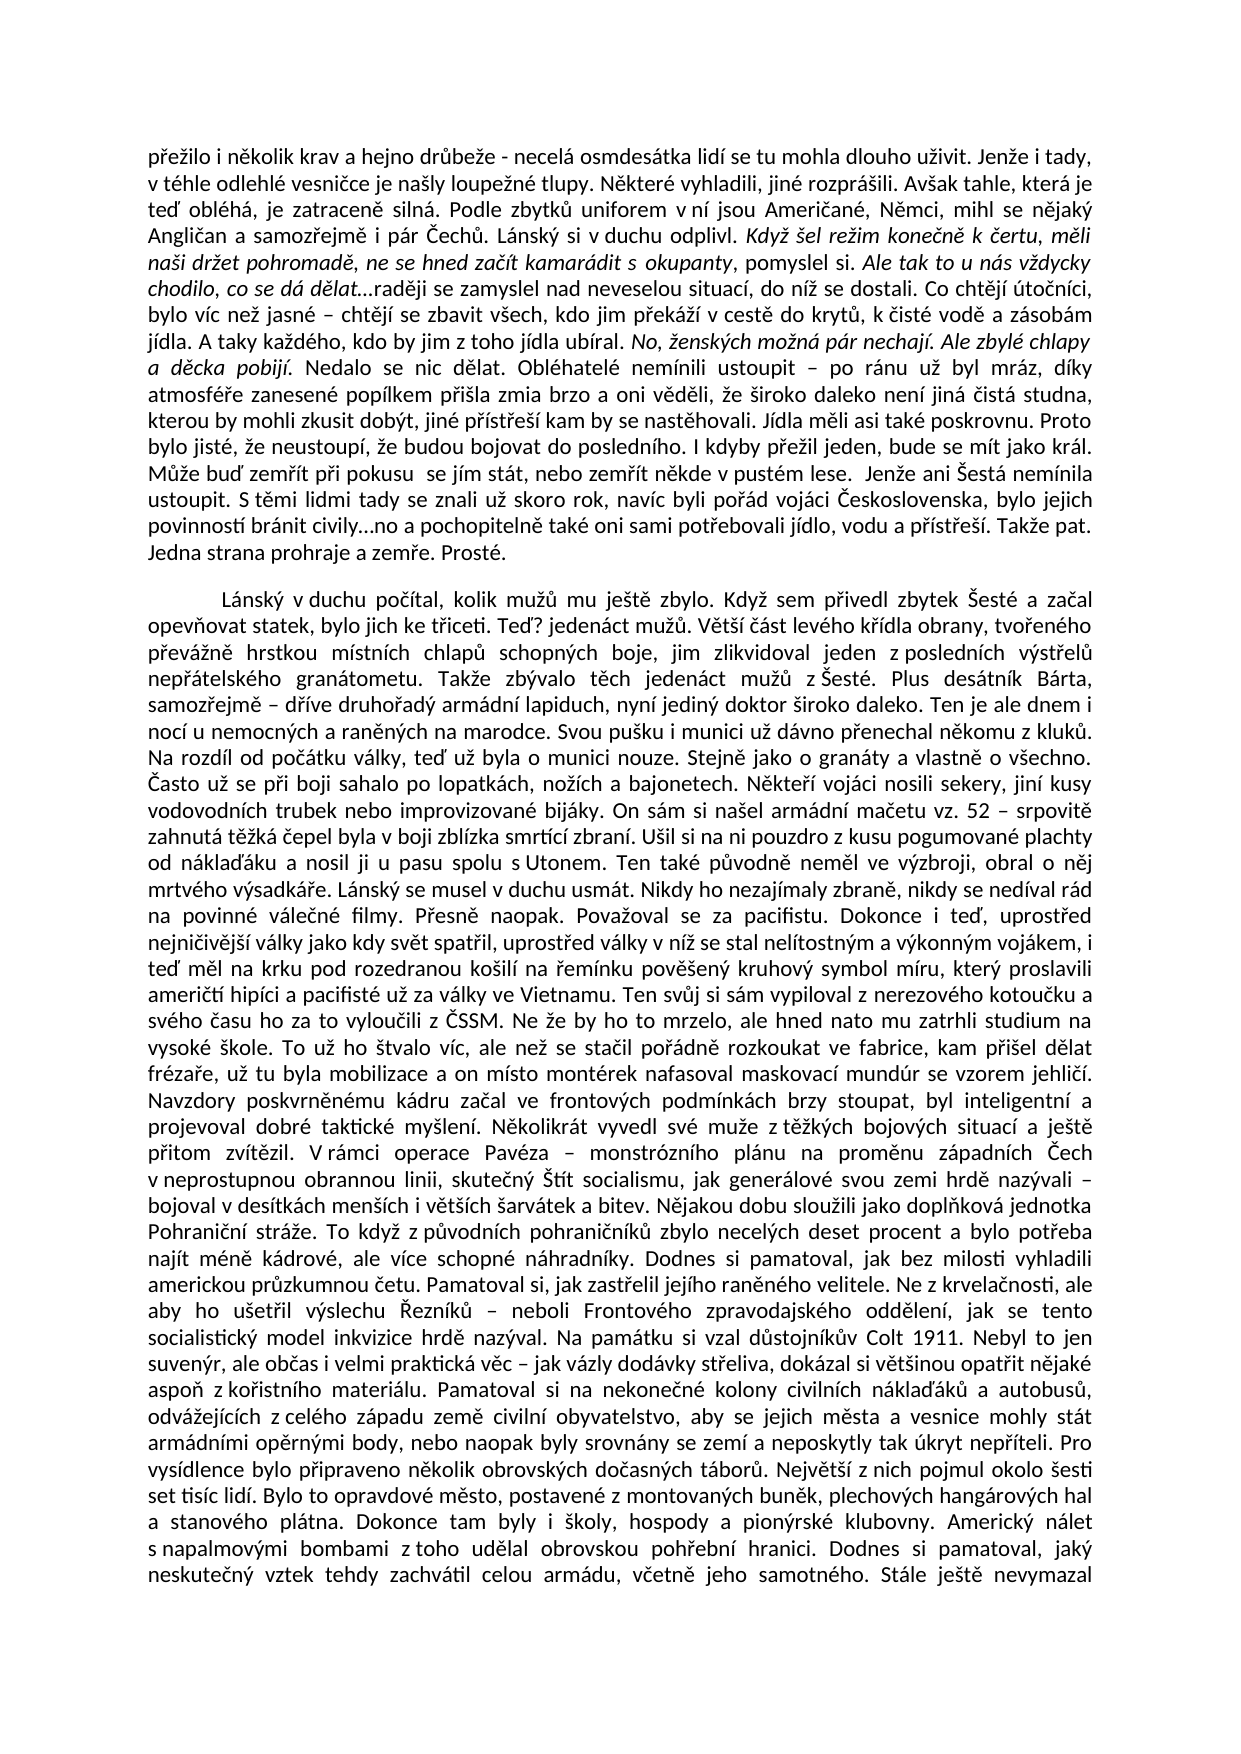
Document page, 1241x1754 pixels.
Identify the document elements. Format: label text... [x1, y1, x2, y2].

text přežilo i několik krav a hejno drůbeže - necelá osmdesátka lidí se tu mohla dlouho uživit. Jenže i tady, v téhle odlehlé vesničce je našly loupežné tlupy. Některé vyhladili, jiné rozprášili. Avšak tahle, která je teď obléhá, je zatraceně silná. Podle zbytků uniforem v ní jsou Američané, Němci, mihl se nějaký Angličan a samozřejmě i pár Čechů. Lánský si v duchu odplivl. Když šel režim konečně k čertu, měli naši držet pohromadě, ne se hned začít kamarádit s okupanty, pomyslel si. Ale tak to u nás vždycky chodilo, co se dá dělat…raději se zamyslel nad neveselou situací, do níž se dostali. Co chtějí útočníci, bylo víc než jasné – chtějí se zbavit všech, kdo jim překáží v cestě do krytů, k čisté vodě a zásobám jídla. A taky každého, kdo by jim z toho jídla ubíral. No, ženských možná pár nechají. Ale zbylé chlapy a děcka pobijí. Nedalo se nic dělat. Obléhatelé nemínili ustoupit – po ránu už byl mráz, díky atmosféře zanesené popílkem přišla zmia brzo a oni věděli, že široko daleko není jiná čistá studna, kterou by mohli zkusit dobýt, jiné přístřeší kam by se nastěhovali. Jídla měli asi také poskrovnu. Proto bylo jisté, že neustoupí, že budou bojovat do posledního. I kdyby přežil jeden, bude se mít jako král. Může buď zemřít při pokusu se jím stát, nebo zemřít někde v pustém lese. Jenže ani Šestá nemínila ustoupit. S těmi lidmi tady se znali už skoro rok, navíc byli pořád vojáci Československa, bylo jejich povinností bránit civily…no a pochopitelně také oni sami potřebovali jídlo, vodu a přístřeší. Takže pat. Jedna strana prohraje a zemře. Prosté. [148, 148, 1093, 566]
text Lánský v duchu počítal, kolik mužů mu ještě zbylo. Když sem přivedl zbytek Šesté a začal opevňovat statek, bylo jich ke třiceti. Teď? jedenáct mužů. Větší část levého křídla obrany, tvořeného převážně hrstkou místních chlapů schopných boje, jim zlikvidoval jeden z posledních výstřelů nepřátelského granátometu. Takže zbývalo těch jedenáct mužů z Šesté. Plus desátník Bárta, samozřejmě – dříve druhořadý armádní lapiduch, nyní jediný doktor široko daleko. Ten je ale dnem i nocí u nemocných a raněných na marodce. Svou pušku i munici už dávno přenechal někomu z kluků. Na rozdíl od počátku války, teď už byla o munici nouze. Stejně jako o granáty a vlastně o všechno. Často už se při boji sahalo po lopatkách, nožích a bajonetech. Někteří vojáci nosili sekery, jiní kusy vodovodních trubek nebo improvizované bijáky. On sám si našel armádní mačetu vz. 52 – srpovitě zahnutá těžká čepel byla v boji zblízka smrtící zbraní. Ušil si na ni pouzdro z kusu pogumované plachty od náklaďáku a nosil ji u pasu spolu s Utonem. Ten také původně neměl ve výzbroji, obral o něj mrtvého výsadkáře. Lánský se musel v duchu usmát. Nikdy ho nezajímaly zbraně, nikdy se nedíval rád na povinné válečné filmy. Přesně naopak. Považoval se za pacifistu. Dokonce i teď, uprostřed nejničivější války jako kdy svět spatřil, uprostřed války v níž se stal nelítostným a výkonným vojákem, i teď měl na krku pod rozedranou košilí na řemínku pověšený kruhový symbol míru, který proslavili američtí hipíci a pacifisté už za války ve Vietnamu. Ten svůj si sám vypiloval z nerezového kotoučku a svého času ho za to vyloučili z ČSSM. Ne že by ho to mrzelo, ale hned nato mu zatrhli studium na vysoké škole. To už ho štvalo víc, ale než se stačil pořádně rozkoukat ve fabrice, kam přišel dělat frézaře, už tu byla mobilizace a on místo montérek nafasoval maskovací mundúr se vzorem jehličí. Navzdory poskvrněnému kádru začal ve frontových podmínkách brzy stoupat, byl inteligentní a projevoval dobré taktické myšlení. Několikrát vyvedl své muže z těžkých bojových situací a ještě přitom zvítězil. V rámci operace Pavéza – monstrózního plánu na proměnu západních Čech v neprostupnou obrannou linii, skutečný Štít socialismu, jak generálové svou zemi hrdě nazývali – bojoval v desítkách menších i větších šarvátek a bitev. Nějakou dobu sloužili jako doplňková jednotka Pohraniční stráže. To když z původních pohraničníků zbylo necelých deset procent a bylo potřeba najít méně kádrové, ale více schopné náhradníky. Dodnes si pamatoval, jak bez milosti vyhladili americkou průzkumnou četu. Pamatoval si, jak zastřelil jejího raněného velitele. Ne z krvelačnosti, ale aby ho ušetřil výslechu Řezníků – neboli Frontového zpravodajského oddělení, jak se tento socialistický model inkvizice hrdě nazýval. Na památku si vzal důstojníkův Colt 1911. Nebyl to jen suvenýr, ale občas i velmi praktická věc – jak vázly dodávky střeliva, dokázal si většinou opatřit nějaké aspoň z kořistního materiálu. Pamatoval si na nekonečné kolony civilních náklaďáků a autobusů, odvážejících z celého západu země civilní obyvatelstvo, aby se jejich města a vesnice mohly stát armádními opěrnými body, nebo naopak byly srovnány se zemí a neposkytly tak úkryt nepříteli. Pro vysídlence bylo připraveno několik obrovských dočasných táborů. Největší z nich pojmul okolo šesti set tisíc lidí. Bylo to opravdové město, postavené z montovaných buněk, plechových hangárových hal a stanového plátna. Dokonce tam byly i školy, hospody a pionýrské klubovny. Americký nálet s napalmovými bombami z toho udělal obrovskou pohřební hranici. Dodnes si pamatoval, jaký neskutečný vztek tehdy zachvátil celou armádu, včetně jeho samotného. Stále ještě nevymazal [148, 590, 1093, 1588]
